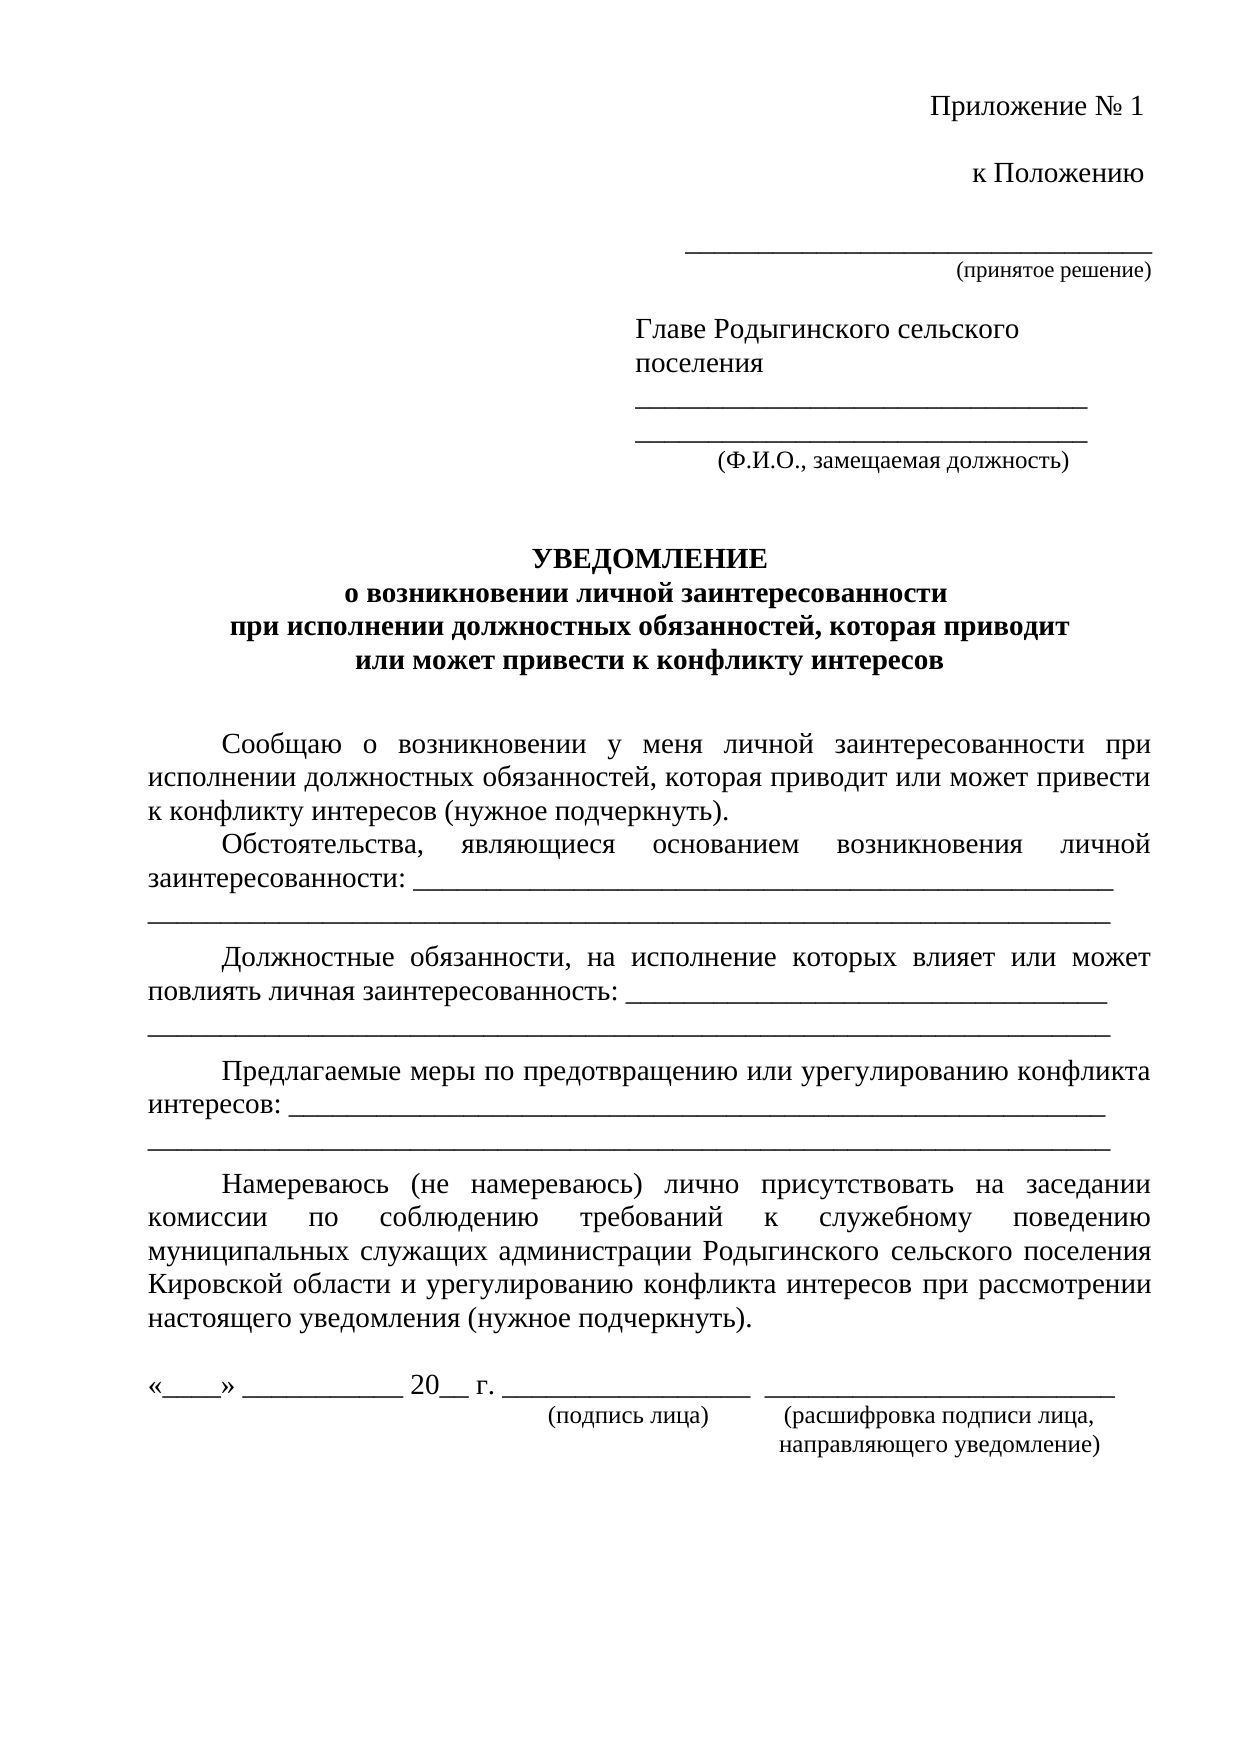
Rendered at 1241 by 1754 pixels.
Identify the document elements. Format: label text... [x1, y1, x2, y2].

text Главе Родыгинского сельского поселения _______________________________ [635, 311, 1152, 412]
text направляющего уведомление) [148, 1429, 1152, 1458]
text Намереваюсь (не намереваюсь) лично присутствовать на заседании комиссии по соблюдению требований к служебному поведению муниципальных служащих администрации Родыгинского сельского поселения Кировской области и урегулированию конфликта интересов при рассмотрении настоящего уведомления (нужное подчеркнуть). [148, 1166, 1152, 1333]
text при исполнении должностных обязанностей, которая приводит [148, 608, 1152, 642]
text (принятое решение) [260, 256, 1152, 283]
text о возникновении личной заинтересованности [148, 575, 1152, 608]
text УВЕДОМЛЕНИЕ [148, 541, 1152, 575]
text к Положению [841, 156, 1152, 189]
text «____» ___________ 20__ г. _________________ ________________________ [148, 1367, 1152, 1401]
text __________________________________________________________________ [148, 1120, 1152, 1153]
text ________________________________ [148, 223, 1152, 256]
text __________________________________________________________________ [148, 1007, 1152, 1040]
text Предлагаемые меры по предотвращению или урегулированию конфликта интересов: ________________________________________________________ [148, 1053, 1152, 1120]
text _______________________________ [635, 412, 1152, 446]
text __________________________________________________________________ [148, 893, 1152, 927]
text Сообщаю о возникновении у меня личной заинтересованности при исполнении должностных обязанностей, которая приводит или может привести к конфликту интересов (нужное подчеркнуть). [148, 726, 1152, 826]
text Должностные обязанности, на исполнение которых влияет или может повлиять личная заинтересованность: _________________________________ [148, 939, 1152, 1007]
text Обстоятельства, являющиеся основанием возникновения личной заинтересованности: ________________________________________________ [148, 826, 1152, 893]
text Приложение № 1 [841, 88, 1152, 122]
text (Ф.И.О., замещаемая должность) [635, 446, 1152, 474]
text или может привести к конфликту интересов [148, 642, 1152, 676]
text (подпись лица) (расшифровка подписи лица, [148, 1401, 1152, 1429]
